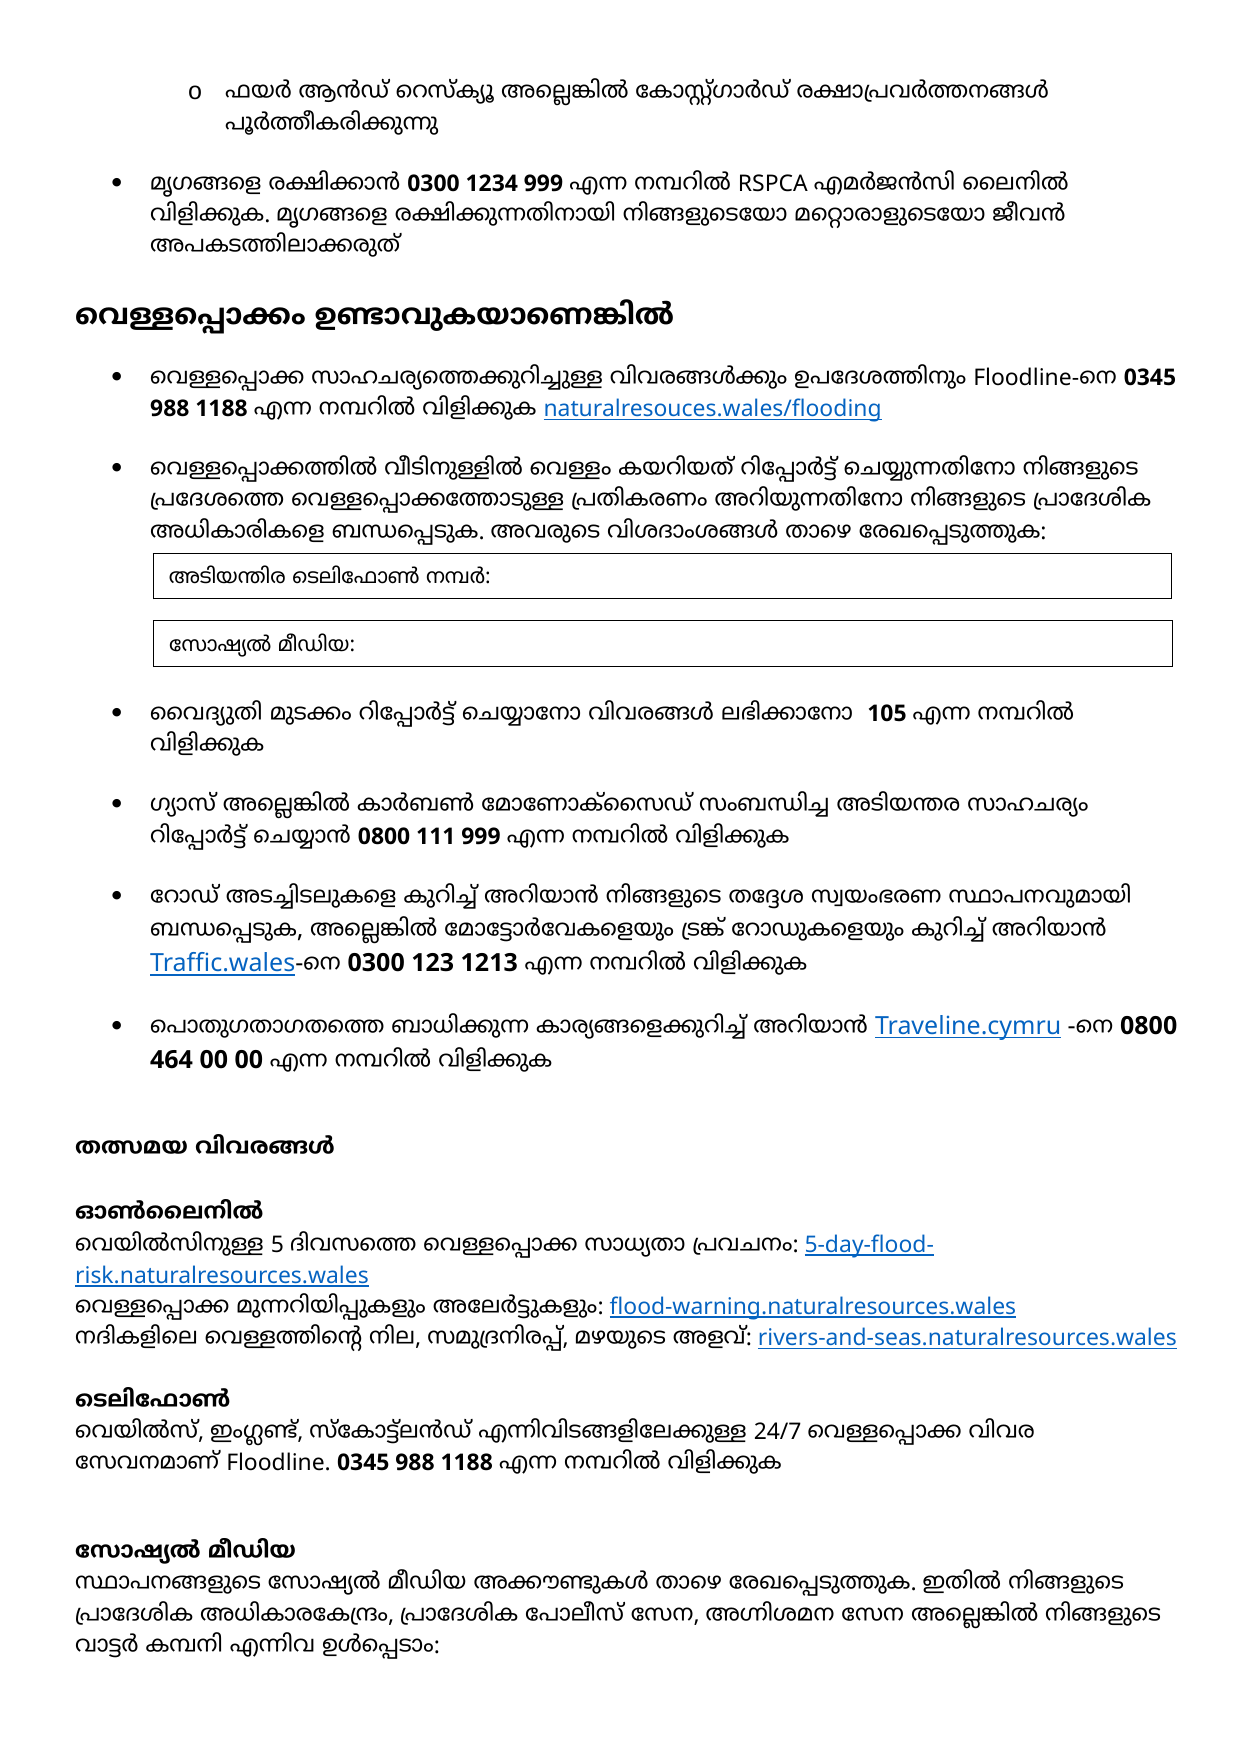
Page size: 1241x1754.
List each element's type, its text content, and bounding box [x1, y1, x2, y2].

text ടെലിഫോൺ വെയിൽസ്, ഇംഗ്ലണ്ട്, സ്കോട്ട്ലൻഡ് എന്നിവിടങ്ങളിലേക്കുള്ള 24/7 വെള്ളപ്പൊക്ക വിവര സേവനമാണ് Floodline. 0345 988 1188 എന്ന നമ്പറിൽ വിളിക്കുക [75, 1384, 1181, 1535]
text അടിയന്തിര ടെലിഫോൺ നമ്പർ: [168, 561, 1156, 591]
text തത്സമയ വിവരങ്ങൾ ഓൺലൈനിൽ [75, 1131, 1181, 1227]
text വെയിൽസിനുള്ള 5 ദിവസത്തെ വെള്ളപ്പൊക്ക സാധ്യതാ പ്രവചനം: 5-day-flood-risk.naturalresources.wales [75, 1227, 1181, 1290]
list വെള്ളപ്പൊക്ക സാഹചര്യത്തെക്കുറിച്ചുള്ള വിവരങ്ങൾക്കും ഉപദേശത്തിനും Floodline-നെ 0345 988 1188 എന്ന നമ്പറിൽ വിളിക്കുക naturalresouces.wales/flooding [112, 361, 1181, 423]
text വെള്ളപ്പൊക്കം ഉണ്ടാവുകയാണെങ്കിൽ [75, 295, 1181, 334]
list വൈദ്യുതി മുടക്കം റിപ്പോർട്ട് ചെയ്യാനോ വിവരങ്ങൾ ലഭിക്കാനോ 105 എന്ന നമ്പറിൽ വിളിക്കുക [112, 697, 1181, 759]
text സ്ഥാപനങ്ങളുടെ സോഷ്യൽ മീഡിയ അക്കൗണ്ടുകൾ താഴെ രേഖപ്പെടുത്തുക. ഇതിൽ നിങ്ങളുടെ പ്രാദേശിക അധികാരകേന്ദ്രം, പ്രാദേശിക പോലീസ് സേന, അഗ്നിശമന സേന അല്ലെങ്കിൽ നിങ്ങളുടെ വാട്ടർ കമ്പനി എന്നിവ ഉൾപ്പെടാം: [75, 1566, 1181, 1660]
list ഗ്യാസ് അല്ലെങ്കിൽ കാർബൺ മോണോക്സൈഡ് സംബന്ധിച്ച അടിയന്തര സാഹചര്യം റിപ്പോർട്ട് ചെയ്യാൻ 0800 111 999 എന്ന നമ്പറിൽ വിളിക്കുക [112, 788, 1181, 851]
list പൊതുഗതാഗതത്തെ ബാധിക്കുന്ന കാര്യങ്ങളെക്കുറിച്ച് അറിയാൻ Traveline.cymru -നെ 0800 464 00 00 എന്ന നമ്പറിൽ വിളിക്കുക [112, 1008, 1181, 1104]
text വെള്ളപ്പൊക്ക മുന്നറിയിപ്പുകളും അലേർട്ടുകളും: flood-warning.naturalresources.wales [75, 1290, 1181, 1321]
list റോഡ് അടച്ചിടലുകളെ കുറിച്ച് അറിയാൻ നിങ്ങളുടെ തദ്ദേശ സ്വയംഭരണ സ്ഥാപനവുമായി ബന്ധപ്പെടുക, അല്ലെങ്കിൽ മോട്ടോർവേകളെയും ട്രങ്ക് റോഡുകളെയും കുറിച്ച് അറിയാൻ Traffic.wales-നെ 0300 123 1213 എന്ന നമ്പറിൽ വിളിക്കുക [112, 879, 1181, 979]
list വെള്ളപ്പൊക്കത്തിൽ വീടിനുള്ളിൽ വെള്ളം കയറിയത് റിപ്പോർട്ട് ചെയ്യുന്നതിനോ നിങ്ങളുടെ പ്രദേശത്തെ വെള്ളപ്പൊക്കത്തോടുള്ള പ്രതികരണം അറിയുന്നതിനോ നിങ്ങളുടെ പ്രാദേശിക അധികാരികളെ ബന്ധപ്പെടുക. അവരുടെ വിശദാംശങ്ങൾ താഴെ രേഖപ്പെടുത്തുക: [112, 452, 1181, 546]
text സോഷ്യൽ മീഡിയ: [169, 629, 1157, 659]
text സോഷ്യൽ മീഡിയ [75, 1535, 1181, 1566]
text നദികളിലെ വെള്ളത്തിന്റെ നില, സമുദ്രനിരപ്പ്, മഴയുടെ അളവ്: rivers-and-seas.naturalresources.wales [75, 1321, 1181, 1352]
list മൃഗങ്ങളെ രക്ഷിക്കാൻ 0300 1234 999 എന്ന നമ്പറിൽ RSPCA എമർജൻസി ലൈനിൽ വിളിക്കുക. മൃഗങ്ങളെ രക്ഷിക്കുന്നതിനായി നിങ്ങളുടെയോ മറ്റൊരാളുടെയോ ജീവൻ അപകടത്തിലാക്കരുത് [112, 167, 1181, 261]
list ഫയർ ആൻഡ് റെസ്ക്യൂ അല്ലെങ്കിൽ കോസ്റ്റ്ഗാർഡ് രക്ഷാപ്രവർത്തനങ്ങൾ പൂർത്തീകരിക്കുന്നു [187, 75, 1181, 138]
